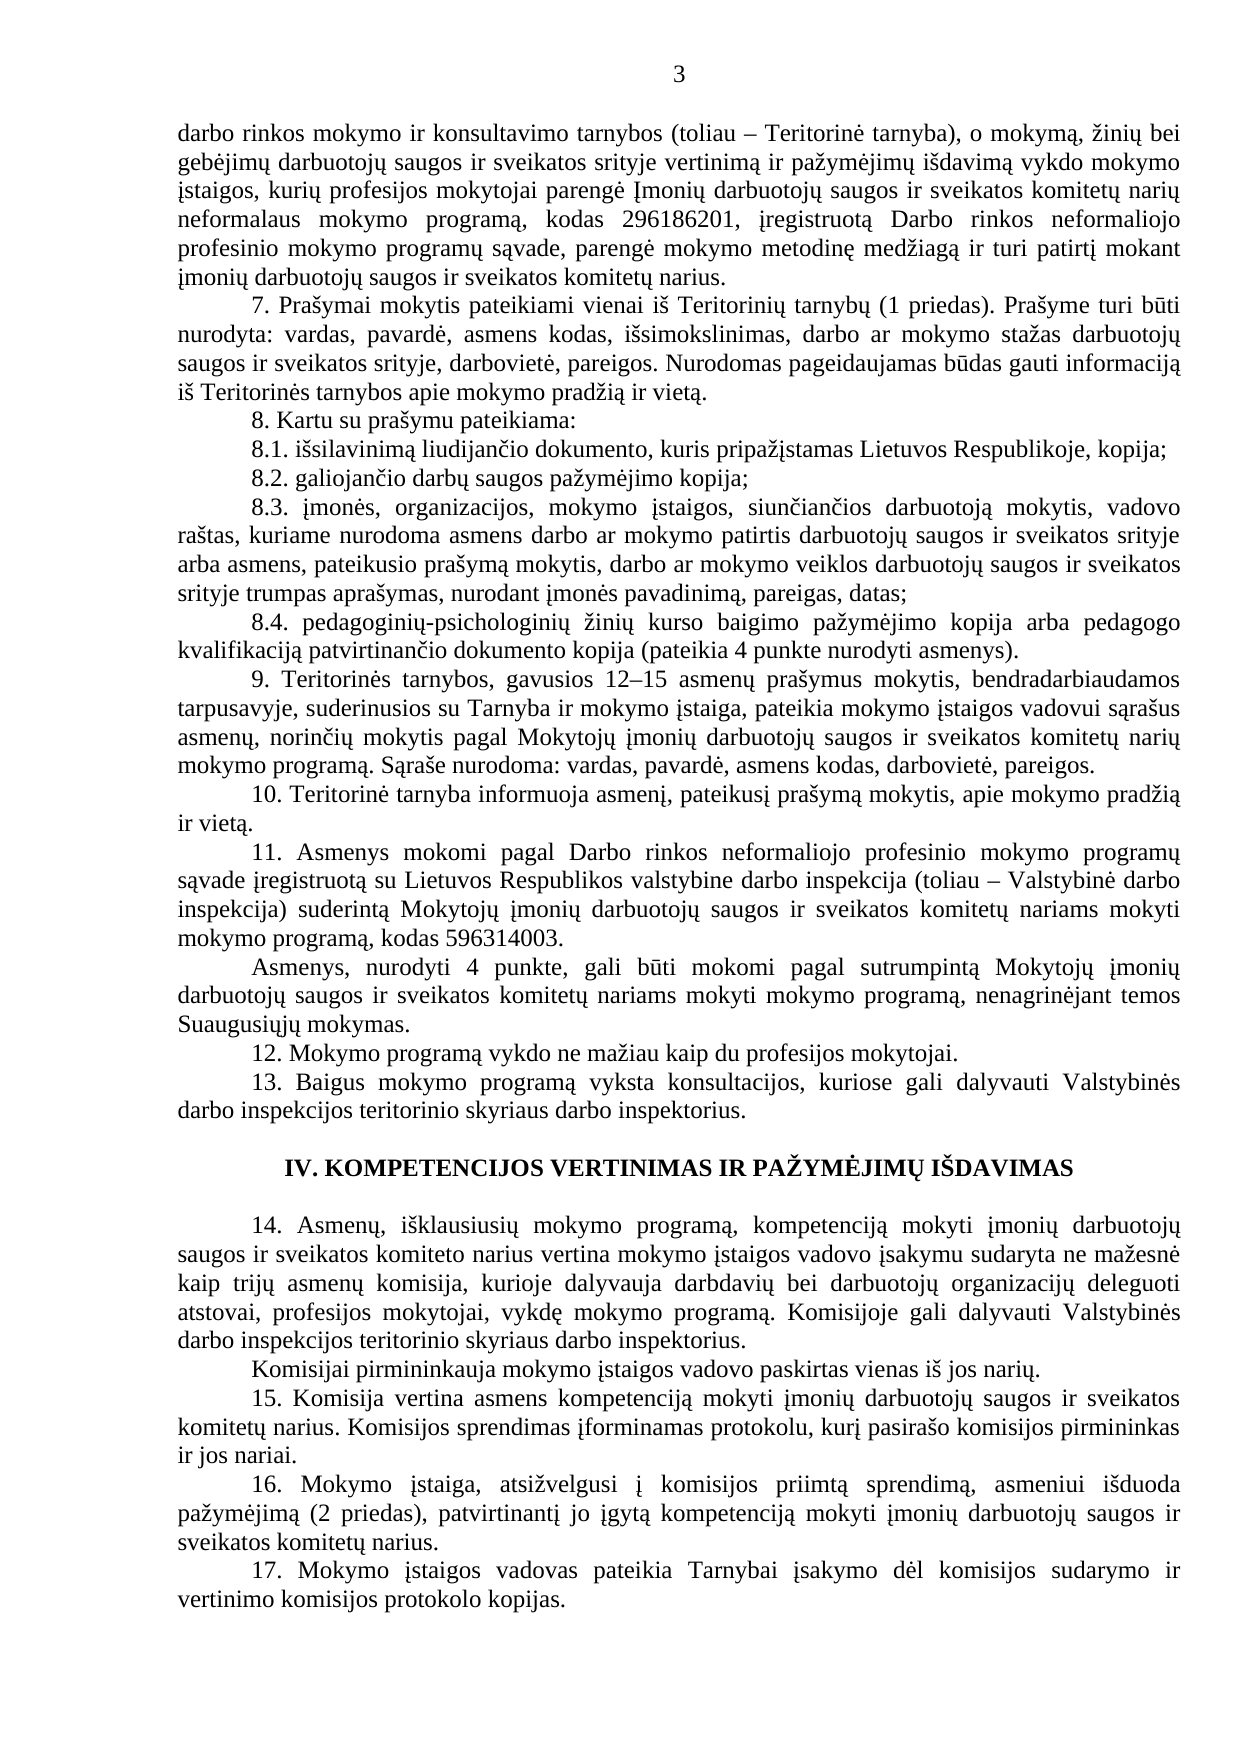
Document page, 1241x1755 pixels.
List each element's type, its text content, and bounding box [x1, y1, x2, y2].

text 14. Asmenų, išklausiusių mokymo programą, kompetenciją mokyti įmonių darbuotojų saugos ir sveikatos komiteto narius vertina mokymo įstaigos vadovo įsakymu sudaryta ne mažesnė kaip trijų asmenų komisija, kurioje dalyvauja darbdavių bei darbuotojų organizacijų deleguoti atstovai, profesijos mokytojai, vykdę mokymo programą. Komisijoje gali dalyvauti Valstybinės darbo inspekcijos teritorinio skyriaus darbo inspektorius. [177, 1211, 1181, 1354]
text 8.4. pedagoginių-psichologinių žinių kurso baigimo pažymėjimo kopija arba pedagogo kvalifikaciją patvirtinančio dokumento kopija (pateikia 4 punkte nurodyti asmenys). [177, 607, 1181, 664]
text 8. Kartu su prašymu pateikiama: [177, 406, 1181, 434]
text 9. Teritorinės tarnybos, gavusios 12–15 asmenų prašymus mokytis, bendradarbiaudamos tarpusavyje, suderinusios su Tarnyba ir mokymo įstaiga, pateikia mokymo įstaigos vadovui sąrašus asmenų, norinčių mokytis pagal Mokytojų įmonių darbuotojų saugos ir sveikatos komitetų narių mokymo programą. Sąraše nurodoma: vardas, pavardė, asmens kodas, darbovietė, pareigos. [177, 664, 1181, 779]
text 11. Asmenys mokomi pagal Darbo rinkos neformaliojo profesinio mokymo programų sąvade įregistruotą su Lietuvos Respublikos valstybine darbo inspekcija (toliau – Valstybinė darbo inspekcija) suderintą Mokytojų įmonių darbuotojų saugos ir sveikatos komitetų nariams mokyti mokymo programą, kodas 596314003. [177, 837, 1181, 952]
text 8.2. galiojančio darbų saugos pažymėjimo kopija; [177, 463, 1181, 492]
text 8.1. išsilavinimą liudijančio dokumento, kuris pripažįstamas Lietuvos Respublikoje, kopija; [177, 434, 1181, 463]
text darbo rinkos mokymo ir konsultavimo tarnybos (toliau – Teritorinė tarnyba), o mokymą, žinių bei gebėjimų darbuotojų saugos ir sveikatos srityje vertinimą ir pažymėjimų išdavimą vykdo mokymo įstaigos, kurių profesijos mokytojai parengė Įmonių darbuotojų saugos ir sveikatos komitetų narių neformalaus mokymo programą, kodas 296186201, įregistruotą Darbo rinkos neformaliojo profesinio mokymo programų sąvade, parengė mokymo metodinę medžiagą ir turi patirtį mokant įmonių darbuotojų saugos ir sveikatos komitetų narius. [177, 118, 1181, 291]
text Asmenys, nurodyti 4 punkte, gali būti mokomi pagal sutrumpintą Mokytojų įmonių darbuotojų saugos ir sveikatos komitetų nariams mokyti mokymo programą, nenagrinėjant temos Suaugusiųjų mokymas. [177, 952, 1181, 1038]
text 7. Prašymai mokytis pateikiami vienai iš Teritorinių tarnybų (1 priedas). Prašyme turi būti nurodyta: vardas, pavardė, asmens kodas, išsimokslinimas, darbo ar mokymo stažas darbuotojų saugos ir sveikatos srityje, darbovietė, pareigos. Nurodomas pageidaujamas būdas gauti informaciją iš Teritorinės tarnybos apie mokymo pradžią ir vietą. [177, 291, 1181, 406]
text IV. KOMPETENCIJOS VERTINIMAS IR PAŽYMĖJIMŲ IŠDAVIMAS [177, 1153, 1181, 1182]
text 15. Komisija vertina asmens kompetenciją mokyti įmonių darbuotojų saugos ir sveikatos komitetų narius. Komisijos sprendimas įforminamas protokolu, kurį pasirašo komisijos pirmininkas ir jos nariai. [177, 1383, 1181, 1469]
text 8.3. įmonės, organizacijos, mokymo įstaigos, siunčiančios darbuotoją mokytis, vadovo raštas, kuriame nurodoma asmens darbo ar mokymo patirtis darbuotojų saugos ir sveikatos srityje arba asmens, pateikusio prašymą mokytis, darbo ar mokymo veiklos darbuotojų saugos ir sveikatos srityje trumpas aprašymas, nurodant įmonės pavadinimą, pareigas, datas; [177, 492, 1181, 607]
text 10. Teritorinė tarnyba informuoja asmenį, pateikusį prašymą mokytis, apie mokymo pradžią ir vietą. [177, 779, 1181, 837]
text Komisijai pirmininkauja mokymo įstaigos vadovo paskirtas vienas iš jos narių. [177, 1354, 1181, 1383]
text 17. Mokymo įstaigos vadovas pateikia Tarnybai įsakymo dėl komisijos sudarymo ir vertinimo komisijos protokolo kopijas. [177, 1556, 1181, 1613]
text 16. Mokymo įstaiga, atsižvelgusi į komisijos priimtą sprendimą, asmeniui išduoda pažymėjimą (2 priedas), patvirtinantį jo įgytą kompetenciją mokyti įmonių darbuotojų saugos ir sveikatos komitetų narius. [177, 1469, 1181, 1556]
text 13. Baigus mokymo programą vyksta konsultacijos, kuriose gali dalyvauti Valstybinės darbo inspekcijos teritorinio skyriaus darbo inspektorius. [177, 1067, 1181, 1124]
text 12. Mokymo programą vykdo ne mažiau kaip du profesijos mokytojai. [177, 1038, 1181, 1067]
